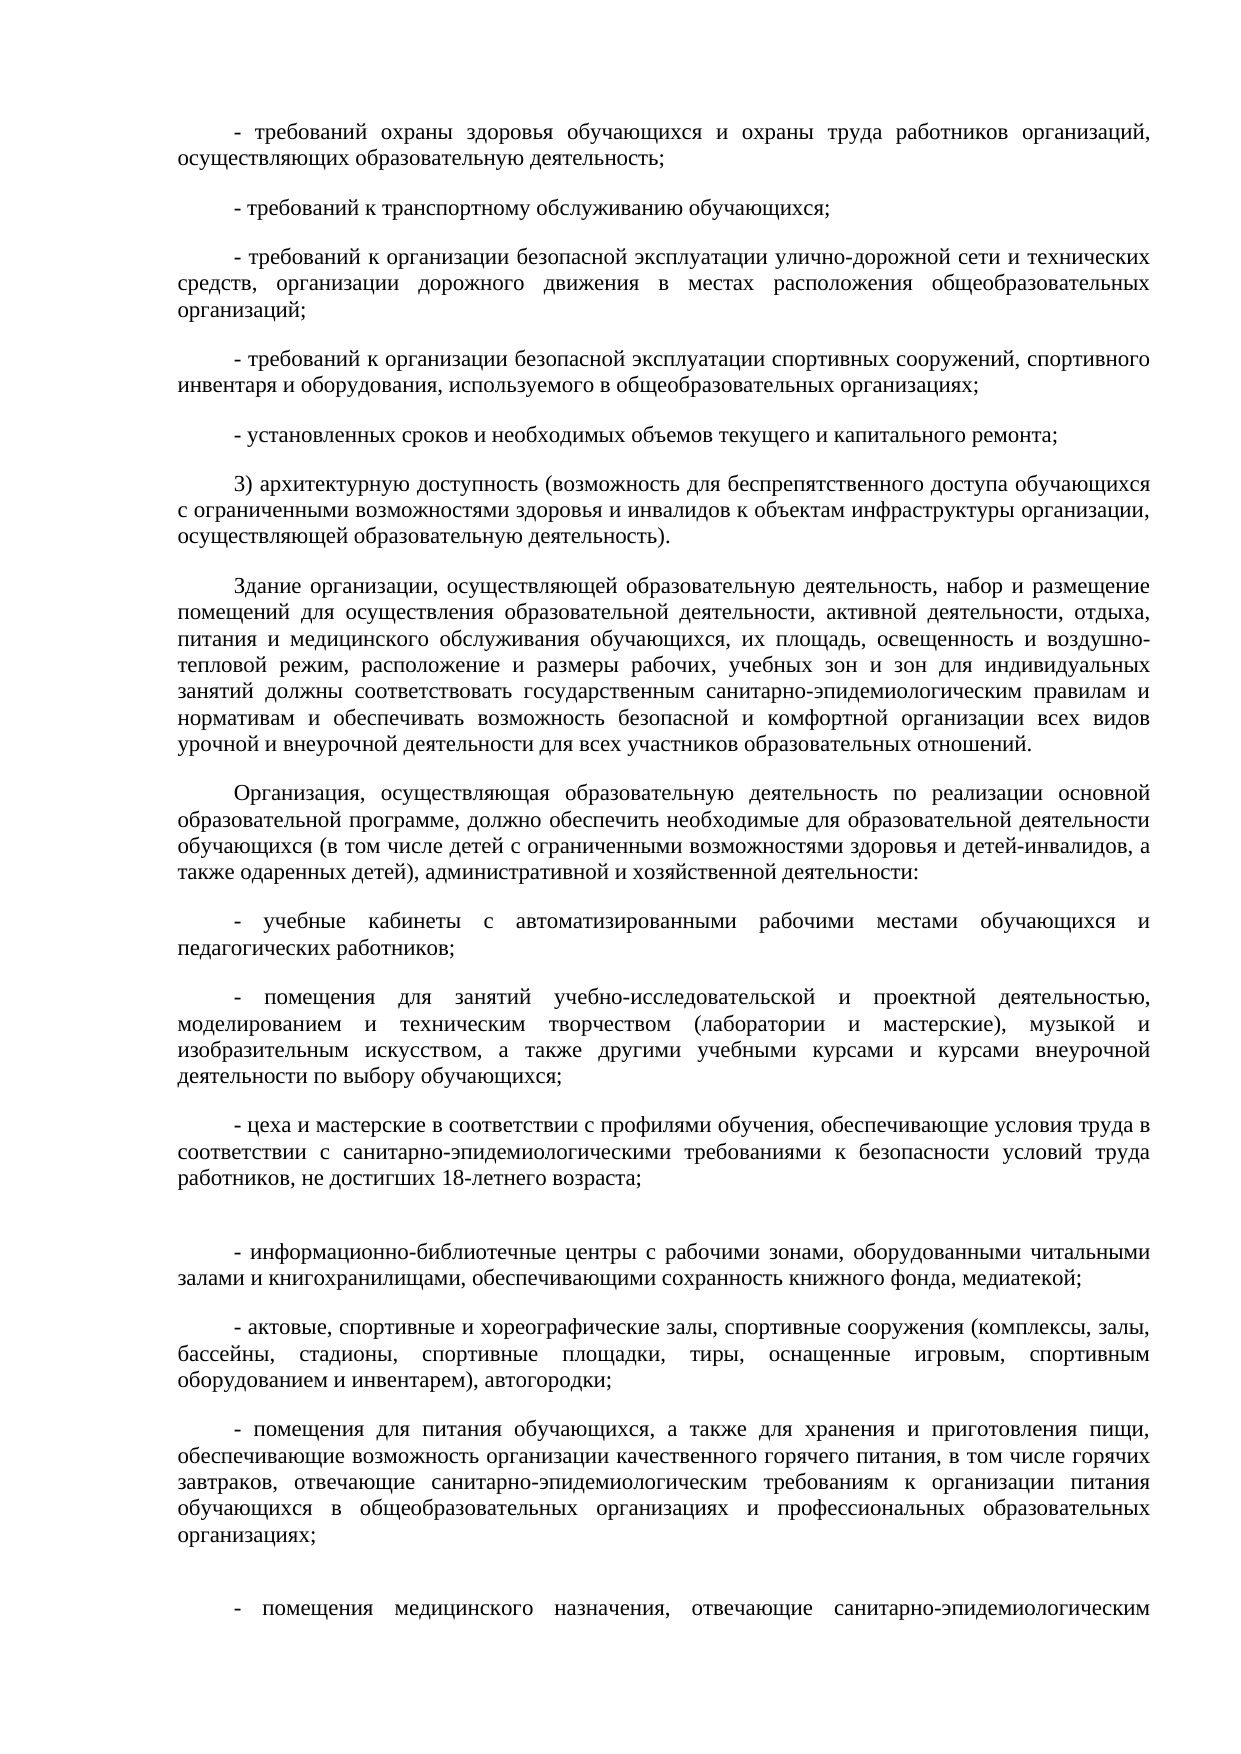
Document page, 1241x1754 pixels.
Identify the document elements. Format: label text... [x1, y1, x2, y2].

text - помещения медицинского назначения, отвечающие санитарно-эпидемиологическим [177, 1594, 1152, 1621]
text 3) архитектурную доступность (возможность для беспрепятственного доступа обучающихся с ограниченными возможностями здоровья и инвалидов к объектам инфраструктуры организации, осуществляющей образовательную деятельность). [177, 470, 1152, 549]
text - установленных сроков и необходимых объемов текущего и капитального ремонта; [177, 421, 1152, 447]
text - помещения для занятий учебно-исследовательской и проектной деятельностью, моделированием и техническим творчеством (лаборатории и мастерские), музыкой и изобразительным искусством, а также другими учебными курсами и курсами внеурочной деятельности по выбору обучающихся; [177, 983, 1152, 1089]
text - учебные кабинеты с автоматизированными рабочими местами обучающихся и педагогических работников; [177, 908, 1152, 960]
text - требований к организации безопасной эксплуатации улично-дорожной сети и технических средств, организации дорожного движения в местах расположения общеобразовательных организаций; [177, 243, 1152, 322]
text - цеха и мастерские в соответствии с профилями обучения, обеспечивающие условия труда в соответствии с санитарно-эпидемиологическими требованиями к безопасности условий труда работников, не достигших 18-летнего возраста; [177, 1112, 1152, 1191]
text - актовые, спортивные и хореографические залы, спортивные сооружения (комплексы, залы, бассейны, стадионы, спортивные площадки, тиры, оснащенные игровым, спортивным оборудованием и инвентарем), автогородки; [177, 1313, 1152, 1392]
text - требований к транспортному обслуживанию обучающихся; [177, 194, 1152, 220]
text - информационно-библиотечные центры с рабочими зонами, оборудованными читальными залами и книгохранилищами, обеспечивающими сохранность книжного фонда, медиатекой; [177, 1238, 1152, 1291]
text - помещения для питания обучающихся, а также для хранения и приготовления пищи, обеспечивающие возможность организации качественного горячего питания, в том числе горячих завтраков, отвечающие санитарно-эпидемиологическим требованиям к организации питания обучающихся в общеобразовательных организациях и профессиональных образовательных организациях; [177, 1415, 1152, 1547]
text - требований охраны здоровья обучающихся и охраны труда работников организаций, осуществляющих образовательную деятельность; [177, 118, 1152, 171]
text - требований к организации безопасной эксплуатации спортивных сооружений, спортивного инвентаря и оборудования, используемого в общеобразовательных организациях; [177, 345, 1152, 398]
text Здание организации, осуществляющей образовательную деятельность, набор и размещение помещений для осуществления образовательной деятельности, активной деятельности, отдыха, питания и медицинского обслуживания обучающихся, их площадь, освещенность и воздушно-тепловой режим, расположение и размеры рабочих, учебных зон и зон для индивидуальных занятий должны соответствовать государственным санитарно-эпидемиологическим правилам и нормативам и обеспечивать возможность безопасной и комфортной организации всех видов урочной и внеурочной деятельности для всех участников образовательных отношений. [177, 572, 1152, 756]
text Организация, осуществляющая образовательную деятельность по реализации основной образовательной программе, должно обеспечить необходимые для образовательной деятельности обучающихся (в том числе детей с ограниченными возможностями здоровья и детей-инвалидов, а также одаренных детей), административной и хозяйственной деятельности: [177, 779, 1152, 885]
